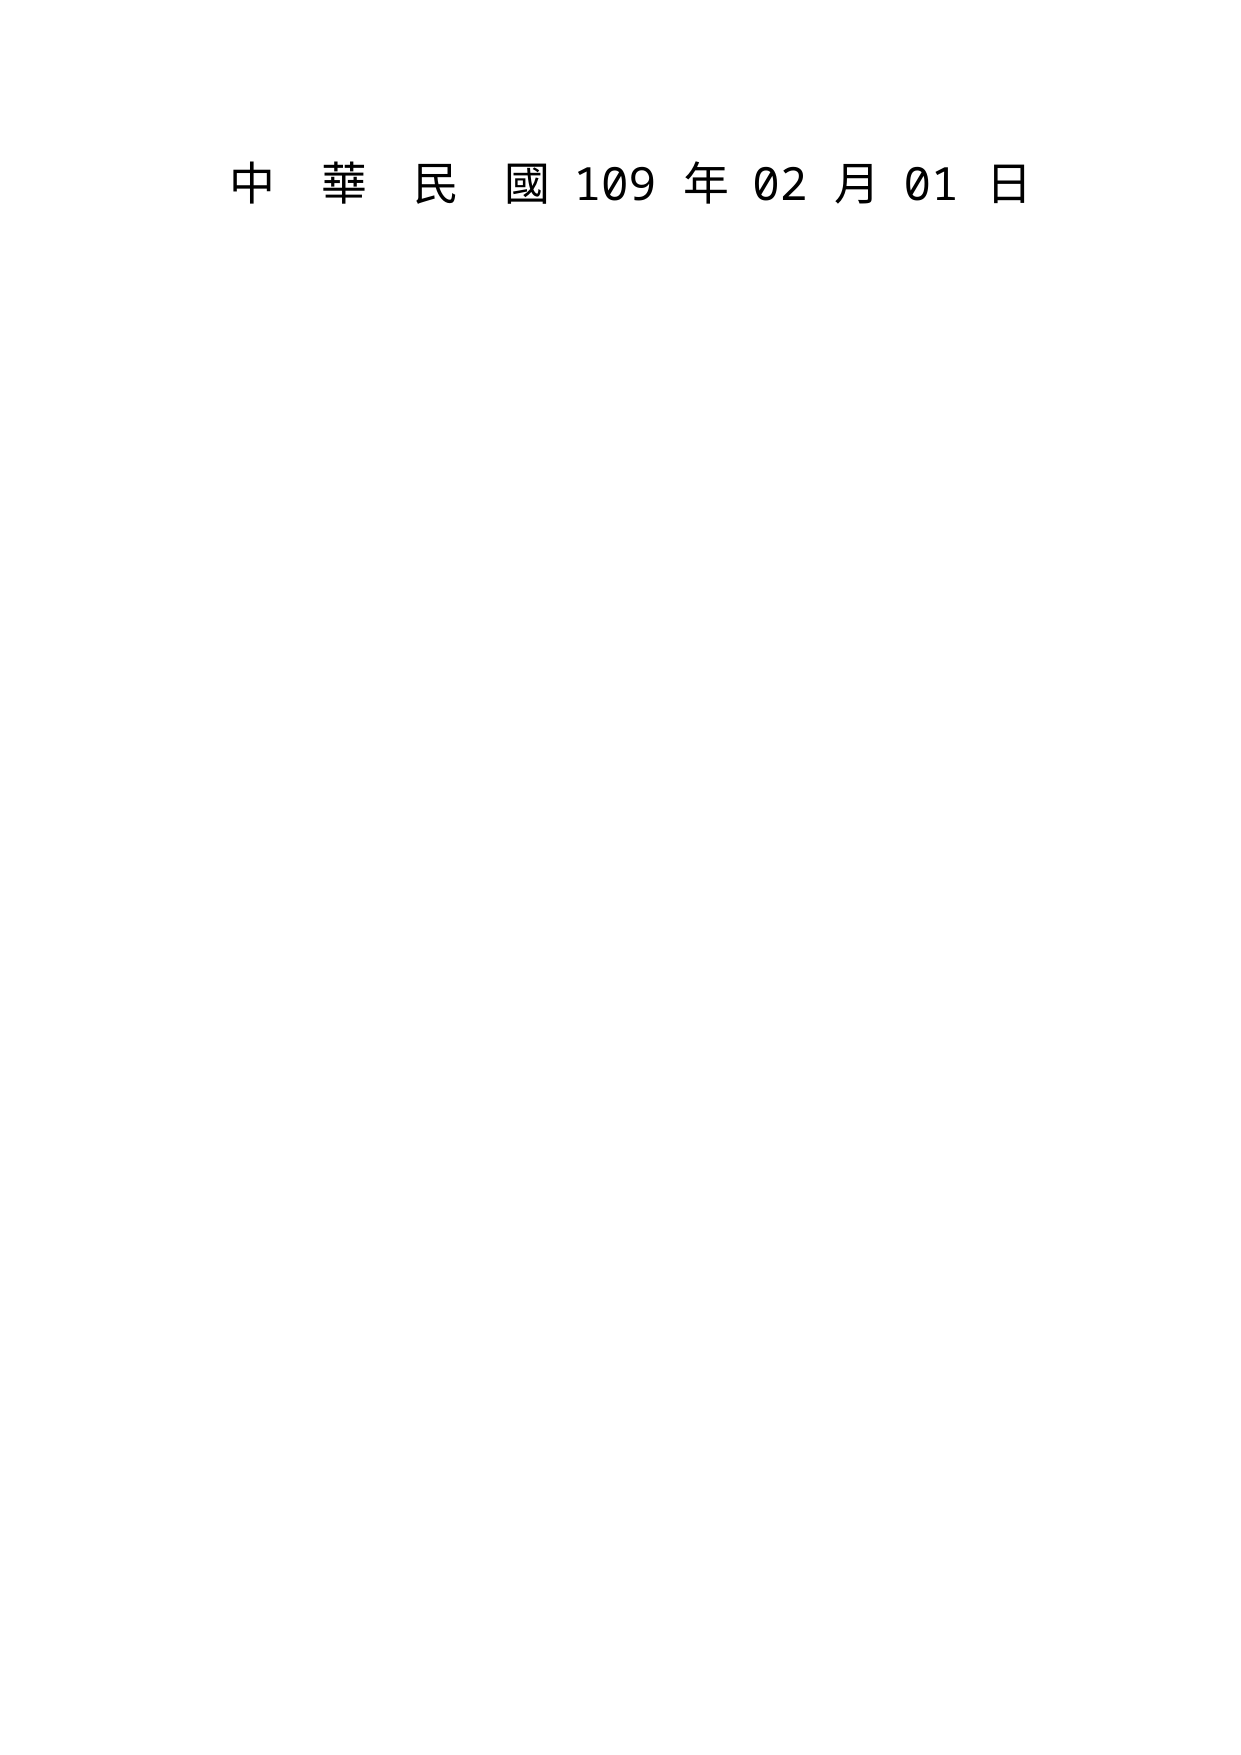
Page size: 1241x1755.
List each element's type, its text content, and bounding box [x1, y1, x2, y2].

text 中 華 民 國 109 年 02 月 01 日 [154, 148, 1107, 214]
